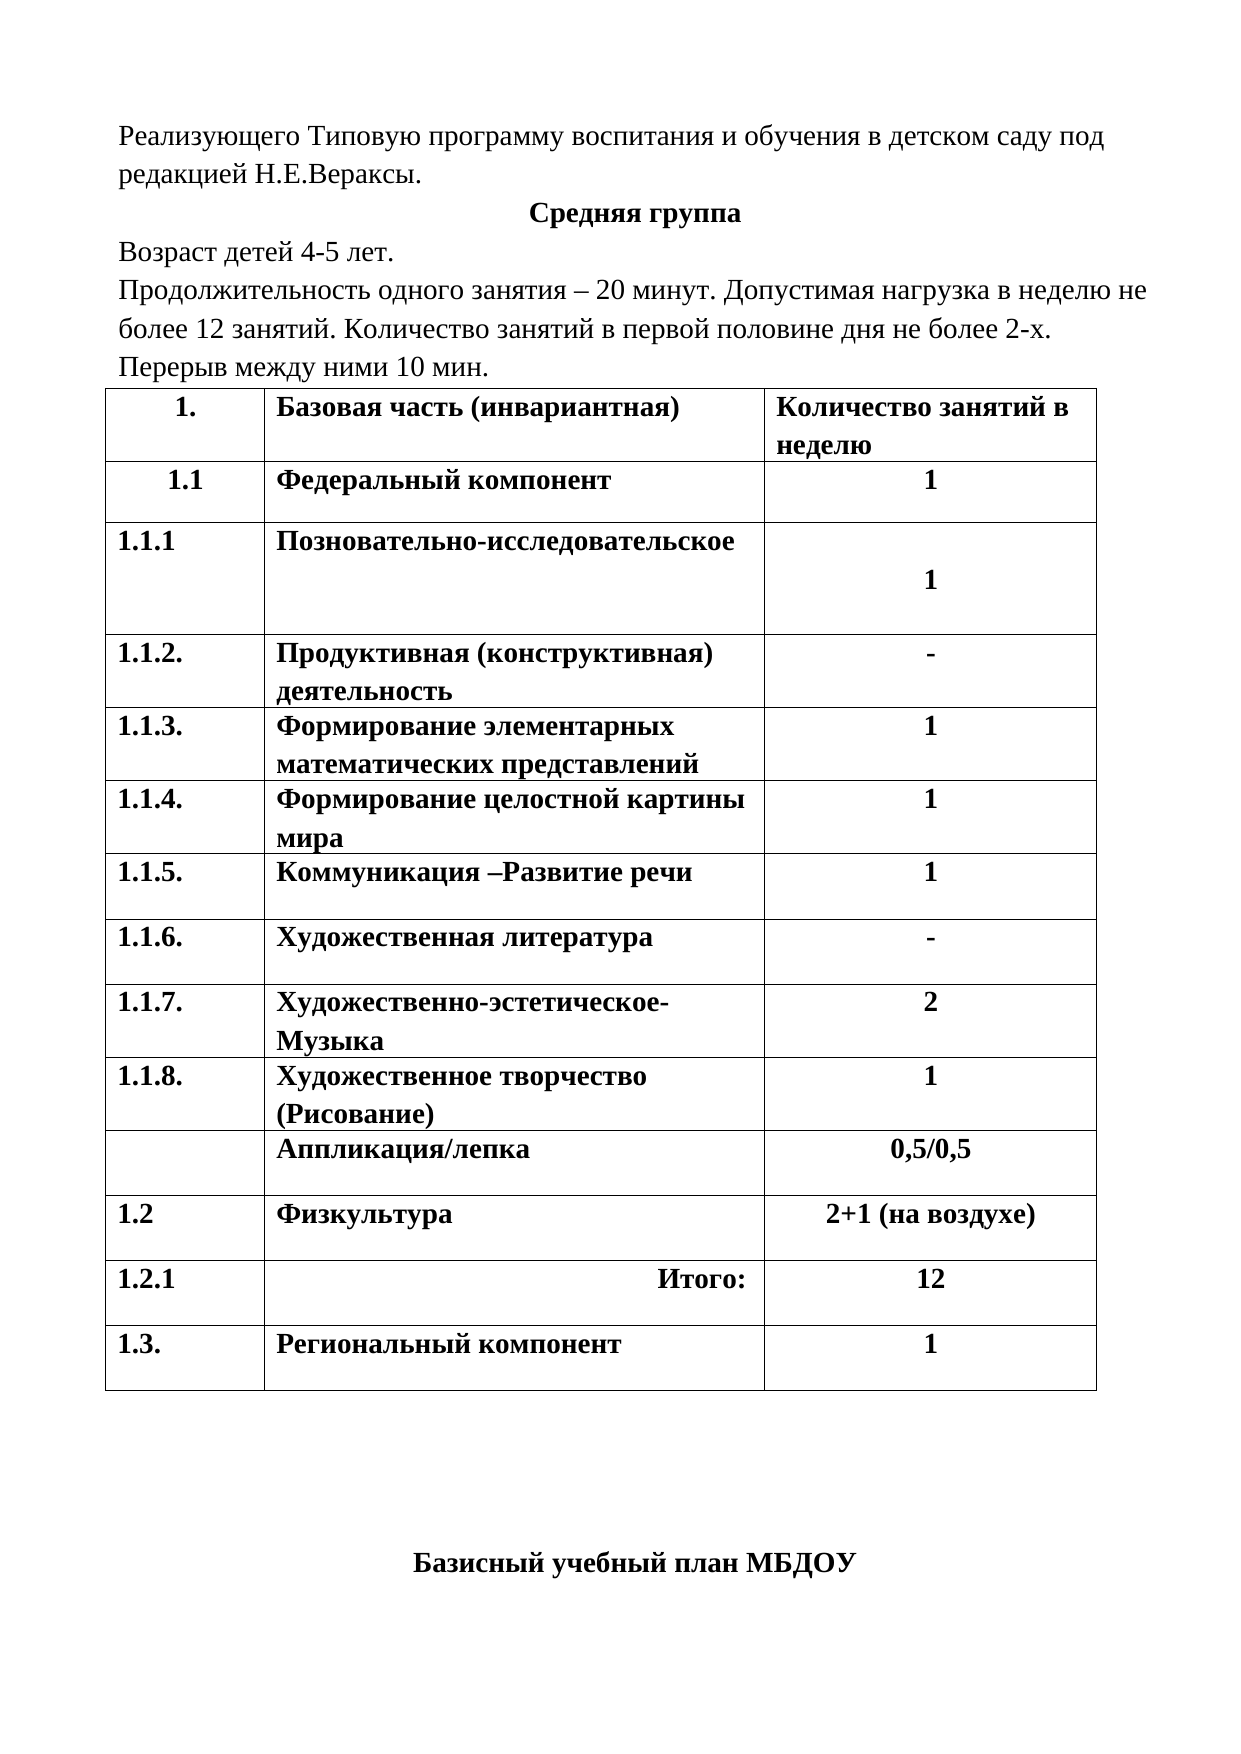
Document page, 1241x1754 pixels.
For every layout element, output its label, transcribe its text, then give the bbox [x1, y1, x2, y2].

text Реализующего Типовую программу воспитания и обучения в детском саду под редакцией Н.Е.Вераксы. [118, 118, 1152, 190]
text Средняя группа [118, 195, 1152, 229]
table_cell Формирование целостной картины мира [265, 781, 764, 853]
table_cell 1 [765, 708, 1096, 780]
table_cell 1 [765, 781, 1096, 853]
table_cell 1.1.5. [106, 854, 264, 918]
table_cell 1.1 [106, 462, 264, 522]
table_cell 1.1.1 [106, 523, 264, 634]
table_cell 1.1.8. [106, 1058, 264, 1130]
table_cell 1 [765, 523, 1096, 634]
table_cell 12 [765, 1261, 1096, 1325]
table_cell 1.2.1 [106, 1261, 264, 1325]
table_cell [106, 1131, 264, 1195]
table_cell - [765, 635, 1096, 707]
table_cell 1.1.6. [106, 920, 264, 983]
table_cell 1 [765, 1326, 1096, 1390]
table_cell 1.3. [106, 1326, 264, 1390]
table_cell Итого: [265, 1261, 764, 1325]
table_cell Художественное творчество (Рисование) [265, 1058, 764, 1130]
table_cell Федеральный компонент [265, 462, 764, 522]
table_cell Художественная литература [265, 920, 764, 983]
table_header 1. [106, 389, 264, 461]
table_cell 0,5/0,5 [765, 1131, 1096, 1195]
table_cell Позновательно-исследовательское [265, 523, 764, 634]
table_cell 1 [765, 462, 1096, 522]
table_cell 1.1.7. [106, 985, 264, 1057]
table_header Базовая часть (инвариантная) [265, 389, 764, 461]
table_cell 1.1.3. [106, 708, 264, 780]
table_cell 1.1.2. [106, 635, 264, 707]
table_cell 1 [765, 1058, 1096, 1130]
table_cell Коммуникация –Развитие речи [265, 854, 764, 918]
table_cell 2+1 (на воздухе) [765, 1196, 1096, 1260]
table_cell - [765, 920, 1096, 983]
table_cell Региональный компонент [265, 1326, 764, 1390]
table_cell 2 [765, 985, 1096, 1057]
table_cell Аппликация/лепка [265, 1131, 764, 1195]
table_cell Физкультура [265, 1196, 764, 1260]
table_cell 1.1.4. [106, 781, 264, 853]
table_cell Формирование элементарных математических представлений [265, 708, 764, 780]
table_cell Художественно-эстетическое- Музыка [265, 985, 764, 1057]
table_cell 1.2 [106, 1196, 264, 1260]
table_header Количество занятий в неделю [765, 389, 1096, 461]
text Продолжительность одного занятия – 20 минут. Допустимая нагрузка в неделю не более 12 занятий. Количество занятий в первой половине дня не более 2-х. Перерыв между ними 10 мин. [118, 272, 1152, 383]
table_cell 1 [765, 854, 1096, 918]
text Базисный учебный план МБДОУ [118, 1545, 1152, 1579]
text Возраст детей 4-5 лет. [118, 234, 1152, 267]
table_cell Продуктивная (конструктивная) деятельность [265, 635, 764, 707]
